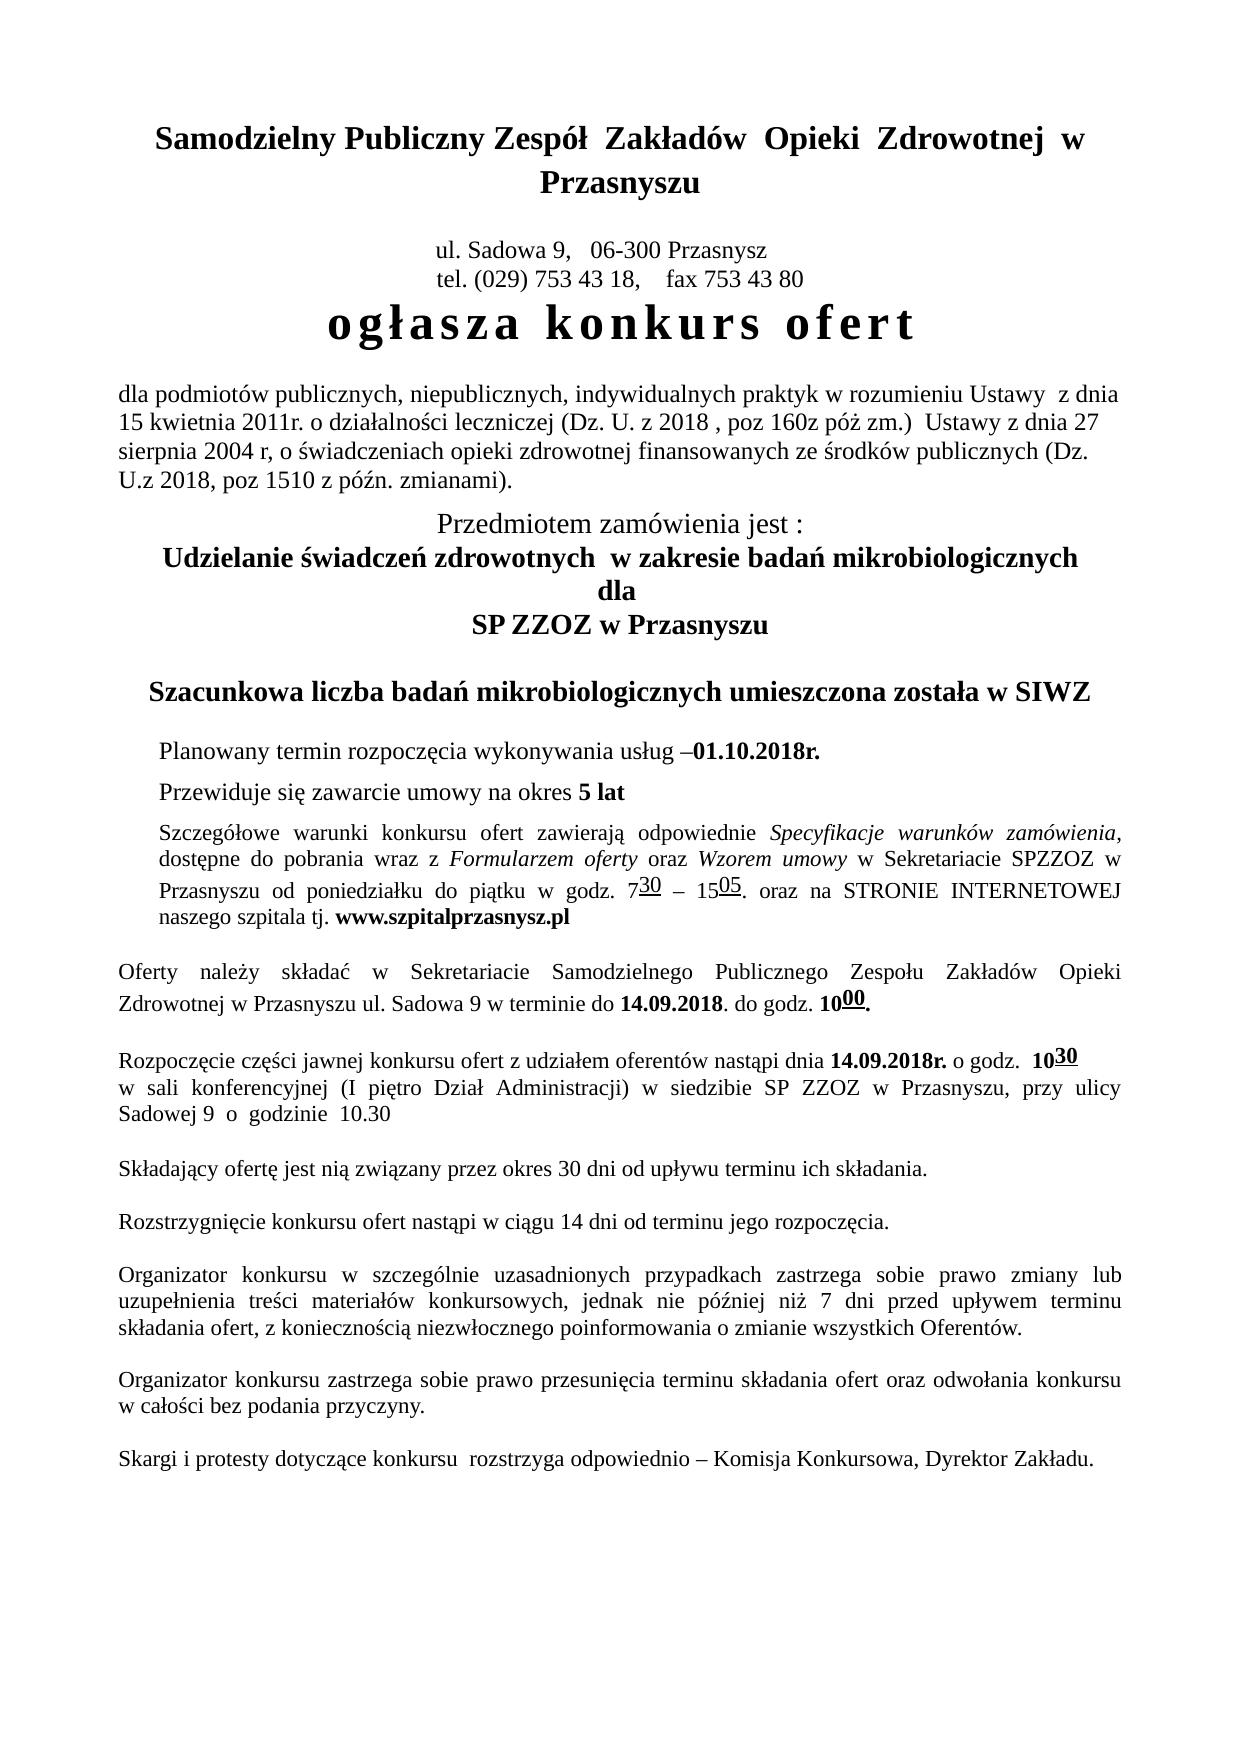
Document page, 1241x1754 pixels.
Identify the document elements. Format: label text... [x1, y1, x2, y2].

text Rozpoczęcie części jawnej konkursu ofert z udziałem oferentów nastąpi dnia 14.09.2018r. o godz. 1030 [118, 1042, 1122, 1074]
text Organizator konkursu w szczególnie uzasadnionych przypadkach zastrzega sobie prawo zmiany lub uzupełnienia treści materiałów konkursowych, jednak nie później niż 7 dni przed upływem terminu składania ofert, z koniecznością niezwłocznego poinformowania o zmianie wszystkich Oferentów. [118, 1261, 1122, 1340]
text Szacunkowa liczba badań mikrobiologicznych umieszczona została w SIWZ [118, 674, 1122, 707]
text Samodzielny Publiczny Zespół Zakładów Opieki Zdrowotnej w Przasnyszu [118, 118, 1122, 201]
list Planowany termin rozpoczęcia wykonywania usług –01.10.2018r. [118, 736, 1122, 765]
text Skargi i protesty dotyczące konkursu rozstrzyga odpowiednio – Komisja Konkursowa, Dyrektor Zakładu. [118, 1445, 1122, 1472]
list Przewiduje się zawarcie umowy na okres 5 lat [118, 777, 1122, 806]
text SP ZZOZ w Przasnyszu [118, 607, 1122, 640]
text Składający ofertę jest nią związany przez okres 30 dni od upływu terminu ich składania. [118, 1155, 1122, 1182]
text ul. Sadowa 9, 06-300 Przasnysz [118, 235, 1122, 264]
text ogłasza konkurs ofert [118, 292, 1122, 350]
list Szczegółowe warunki konkursu ofert zawierają odpowiednie Specyfikacje warunków zamówienia, dostępne do pobrania wraz z Formularzem oferty oraz Wzorem umowy w Sekretariacie SPZZOZ w Przasnyszu od poniedziałku do piątku w godz. 730 – 1505. oraz na STRONIE INTERNETOWEJ naszego szpitala tj. www.szpitalprzasnysz.pl [118, 819, 1122, 929]
text w sali konferencyjnej (I piętro Dział Administracji) w siedzibie SP ZZOZ w Przasnyszu, przy ulicy Sadowej 9 o godzinie 10.30 [118, 1074, 1122, 1127]
text Organizator konkursu zastrzega sobie prawo przesunięcia terminu składania ofert oraz odwołania konkursu w całości bez podania przyczyny. [118, 1366, 1122, 1419]
text dla [118, 573, 1122, 607]
text Udzielanie świadczeń zdrowotnych w zakresie badań mikrobiologicznych [118, 540, 1122, 573]
text Oferty należy składać w Sekretariacie Samodzielnego Publicznego Zespołu Zakładów Opieki Zdrowotnej w Przasnyszu ul. Sadowa 9 w terminie do 14.09.2018. do godz. 1000. [118, 958, 1122, 1016]
text Przedmiotem zamówienia jest : [118, 506, 1122, 540]
text tel. (029) 753 43 18, fax 753 43 80 [118, 264, 1122, 292]
text dla podmiotów publicznych, niepublicznych, indywidualnych praktyk w rozumieniu Ustawy z dnia 15 kwietnia 2011r. o działalności leczniczej (Dz. U. z 2018 , poz 160z póż zm.) Ustawy z dnia 27 sierpnia 2004 r, o świadczeniach opieki zdrowotnej finansowanych ze środków publicznych (Dz. U.z 2018, poz 1510 z późn. zmianami). [118, 379, 1122, 494]
text Rozstrzygnięcie konkursu ofert nastąpi w ciągu 14 dni od terminu jego rozpoczęcia. [118, 1208, 1122, 1234]
